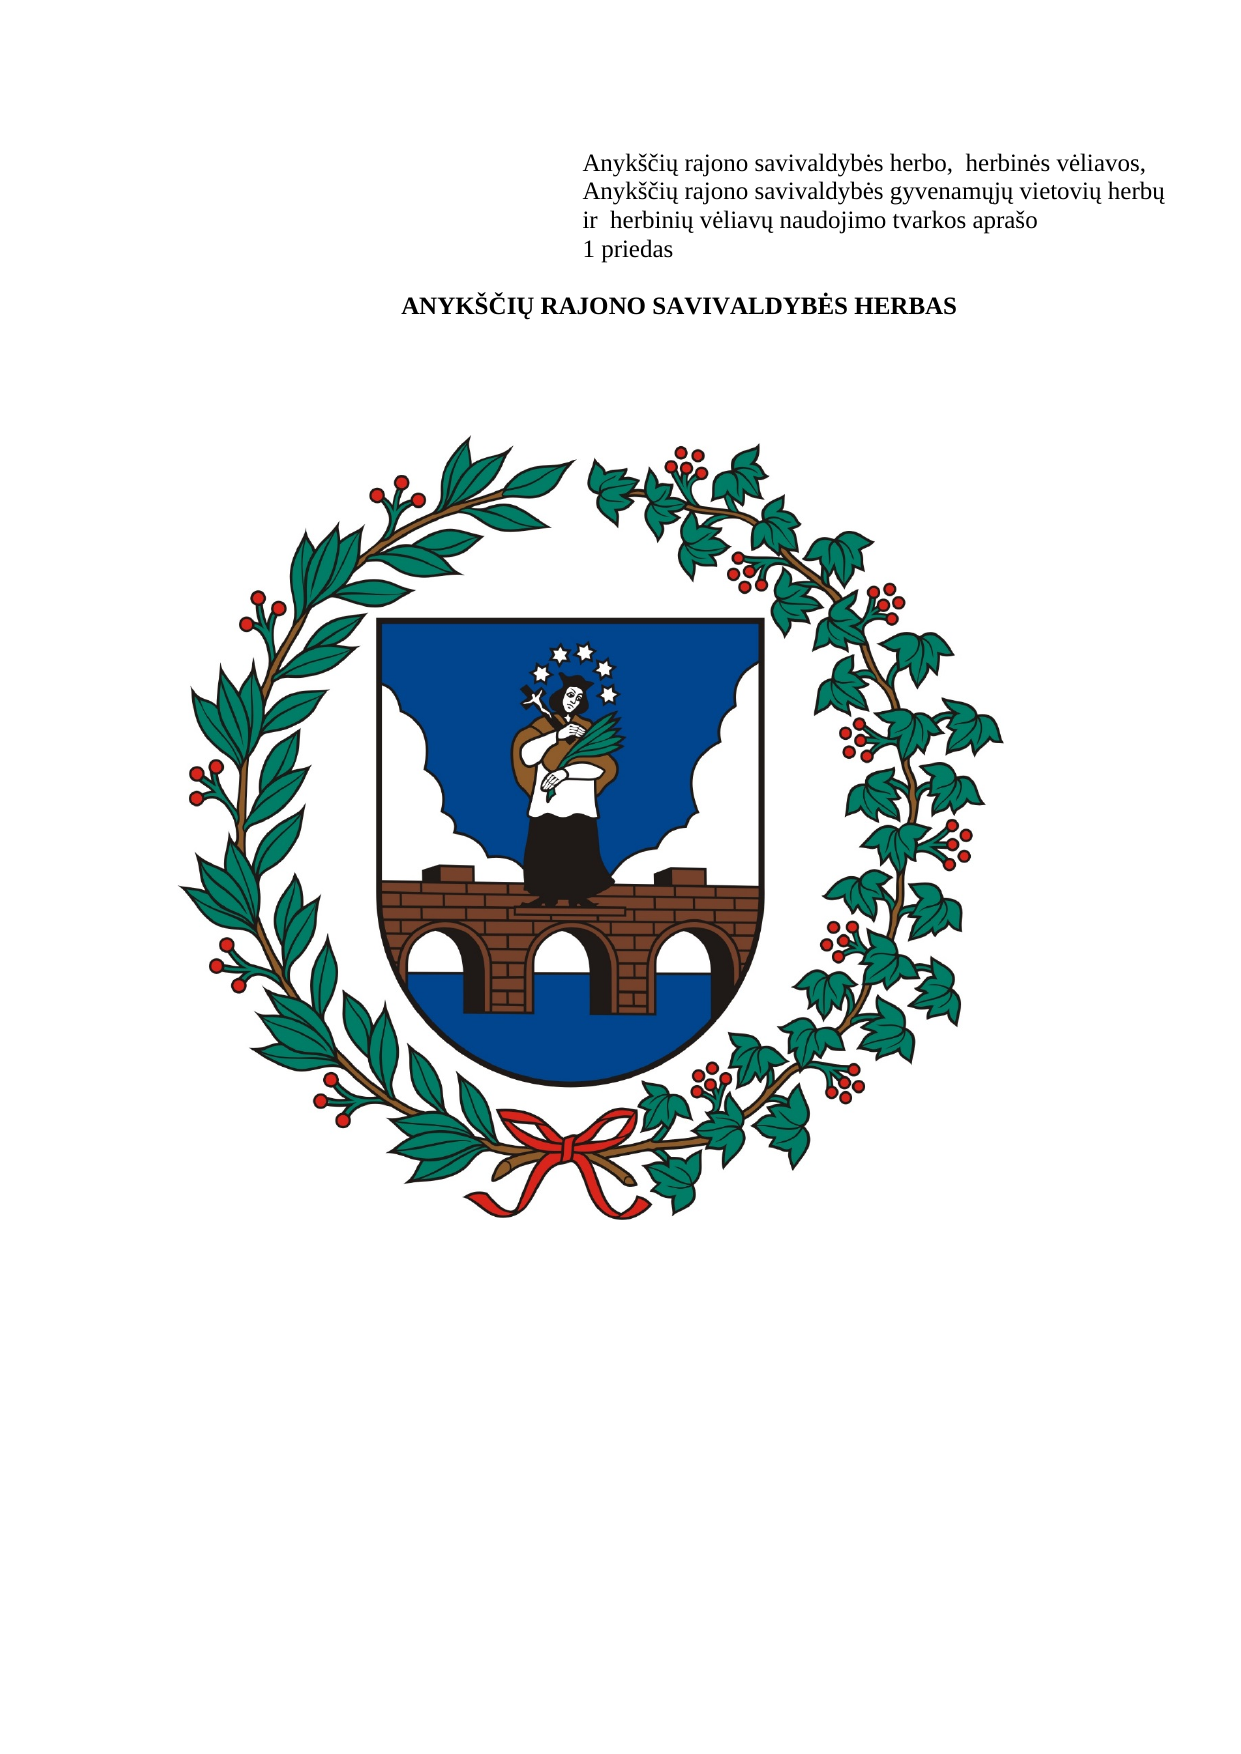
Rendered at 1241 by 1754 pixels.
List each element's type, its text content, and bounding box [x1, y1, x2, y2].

text ir herbinių vėliavų naudojimo tvarkos aprašo [582, 205, 1181, 234]
text Anykščių rajono savivaldybės gyvenamųjų vietovių herbų [582, 176, 1181, 205]
text 1 priedas [582, 234, 1181, 263]
text ANYKŠČIŲ RAJONO SAVIVALDYBĖS HERBAS [177, 291, 1181, 320]
text Anykščių rajono savivaldybės herbo, herbinės vėliavos, [582, 148, 1181, 176]
